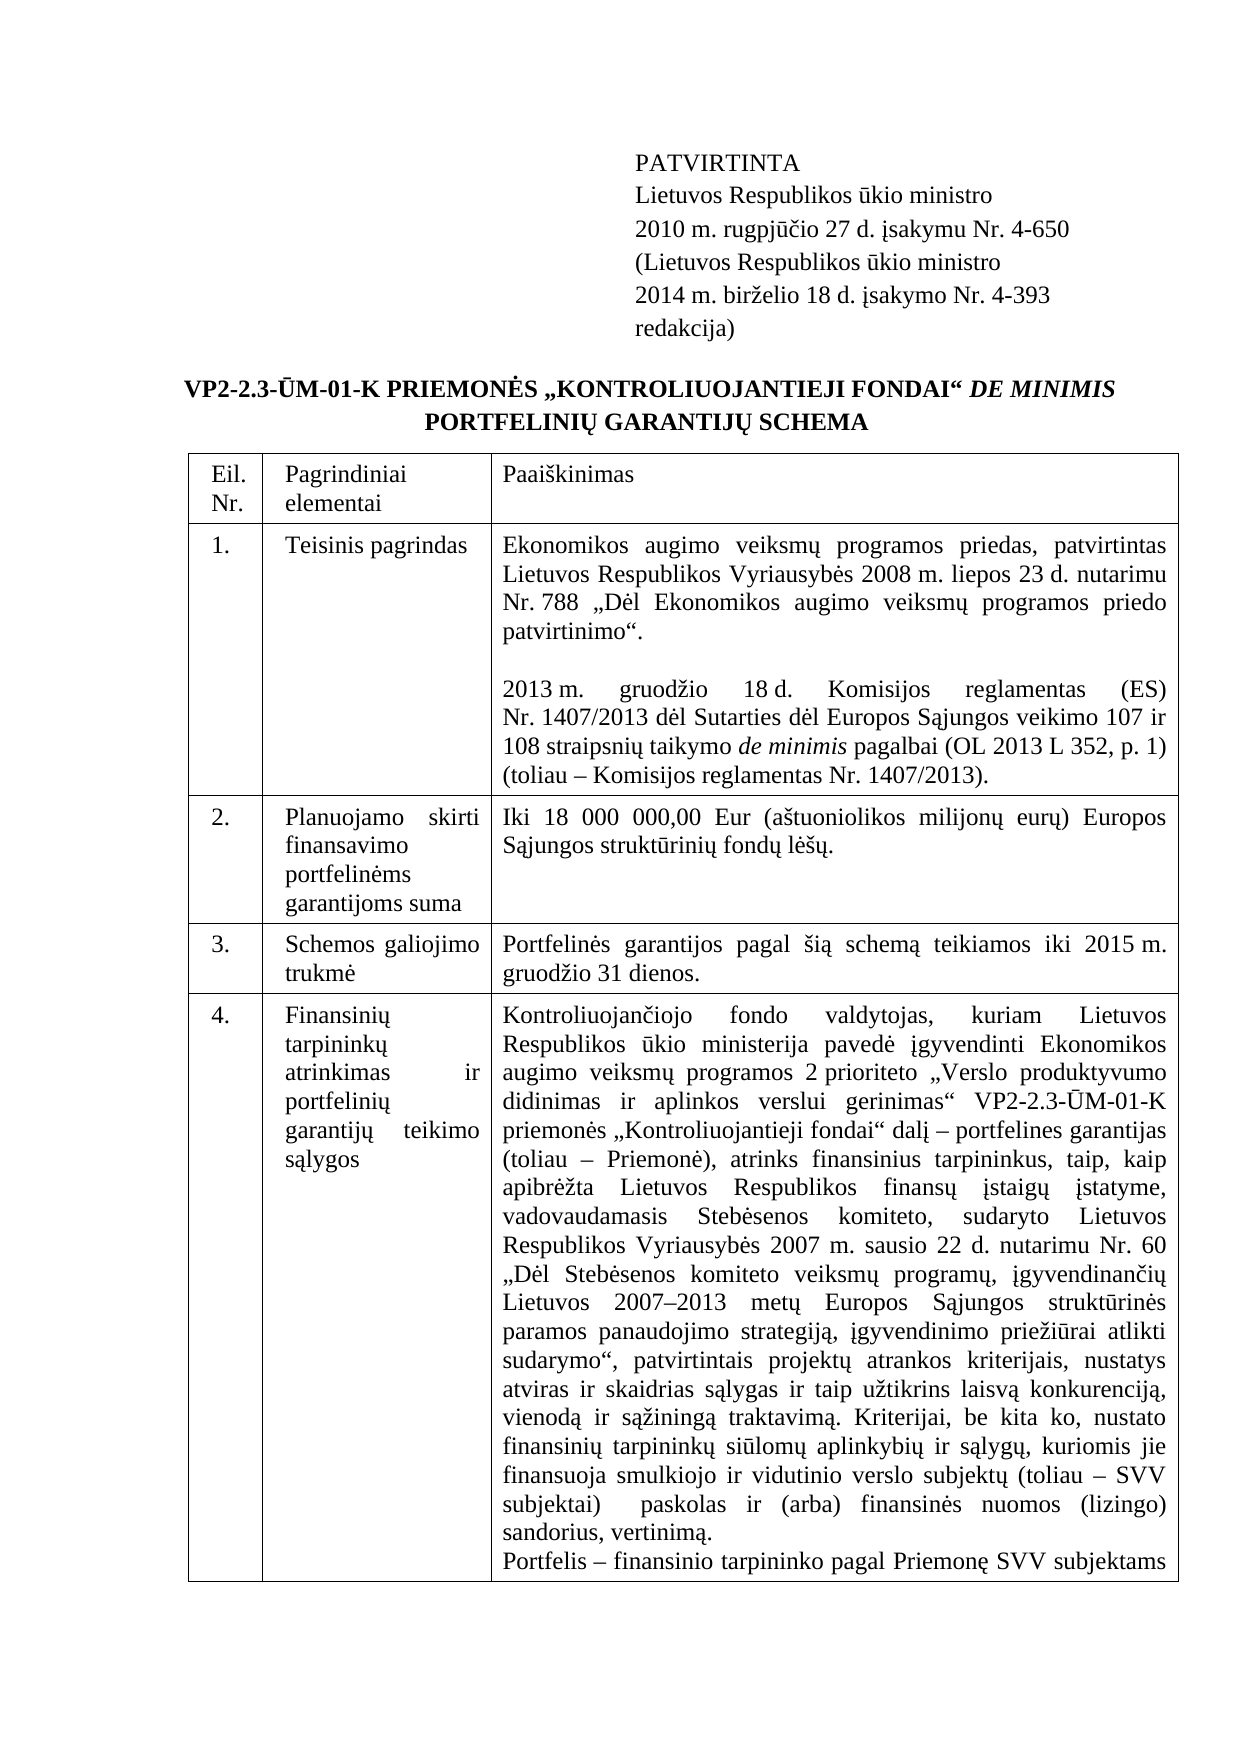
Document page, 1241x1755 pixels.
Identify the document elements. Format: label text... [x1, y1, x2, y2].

table_cell Schemos galiojimo trukmė [263, 924, 491, 993]
table_header Pagrindiniai elementai [263, 454, 491, 523]
table_header Paaiškinimas [492, 454, 1178, 523]
table_cell Portfelinės garantijos pagal šią schemą teikiamos iki 2015 m. gruodžio 31 dienos. [492, 924, 1178, 993]
text Lietuvos Respublikos ūkio ministro [177, 181, 1122, 209]
table_cell 3. [189, 924, 262, 993]
table_cell Planuojamo skirti finansavimo portfelinėms garantijoms suma [263, 796, 491, 922]
table_cell Iki 18 000 000,00 Eur (aštuoniolikos milijonų eurų) Europos Sąjungos struktūrinių fondų lėšų. [492, 796, 1178, 922]
table_header Eil. Nr. [189, 454, 262, 523]
text (Lietuvos Respublikos ūkio ministro [177, 247, 1122, 275]
table_cell 1. [189, 524, 262, 794]
table_cell Finansinių tarpininkų atrinkimas ir portfelinių garantijų teikimo sąlygos [263, 994, 491, 1581]
text redakcija) [177, 313, 1122, 341]
text 2010 m. rugpjūčio 27 d. įsakymu Nr. 4-650 [177, 214, 1122, 242]
table_cell 4. [189, 994, 262, 1581]
text PATVIRTINTA [177, 148, 1122, 176]
text VP2-2.3-ŪM-01-K PRIEMONĖS „KONTROLIUOJANTIEJI FONDAI“ DE MINIMIS PORTFELINIŲ GARANTIJŲ schema [177, 374, 1122, 436]
text 2014 m. birželio 18 d. įsakymo Nr. 4-393 [177, 280, 1122, 308]
table_cell Kontroliuojančiojo fondo valdytojas, kuriam Lietuvos Respublikos ūkio ministerija pavedė įgyvendinti Ekonomikos augimo veiksmų programos 2 prioriteto „Verslo produktyvumo didinimas ir aplinkos verslui gerinimas“ VP2-2.3-ŪM-01-K priemonės „Kontroliuojantieji fondai“ dalį – portfelines garantijas (toliau – Priemonė), atrinks finansinius tarpininkus, taip, kaip apibrėžta Lietuvos Respublikos finansų įstaigų įstatyme, vadovaudamasis Stebėsenos komiteto, sudaryto Lietuvos Respublikos Vyriausybės 2007 m. sausio 22 d. nutarimu Nr. 60 „Dėl Stebėsenos komiteto veiksmų programų, įgyvendinančių Lietuvos 2007–2013 metų Europos Sąjungos struktūrinės paramos panaudojimo strategiją, įgyvendinimo priežiūrai atlikti sudarymo“, patvirtintais projektų atrankos kriterijais, nustatys atviras ir skaidrias sąlygas ir taip užtikrins laisvą konkurenciją, vienodą ir sąžiningą traktavimą. Kriterijai, be kita ko, nustato finansinių tarpininkų siūlomų aplinkybių ir sąlygų, kuriomis jie finansuoja smulkiojo ir vidutinio verslo subjektų (toliau – SVV subjektai) paskolas ir (arba) finansinės nuomos (lizingo) sandorius, vertinimą. Portfelis – finansinio tarpininko pagal Priemonę SVV subjektams [492, 994, 1178, 1581]
table_cell 2. [189, 796, 262, 922]
table_cell Ekonomikos augimo veiksmų programos priedas, patvirtintas Lietuvos Respublikos Vyriausybės 2008 m. liepos 23 d. nutarimu Nr. 788 „Dėl Ekonomikos augimo veiksmų programos priedo patvirtinimo“. 2013 m. gruodžio 18 d. Komisijos reglamentas (ES) Nr. 1407/2013 dėl Sutarties dėl Europos Sąjungos veikimo 107 ir 108 straipsnių taikymo de minimis pagalbai (OL 2013 L 352, p. 1) (toliau – Komisijos reglamentas Nr. 1407/2013). [492, 524, 1178, 794]
table_cell Teisinis pagrindas [263, 524, 491, 794]
